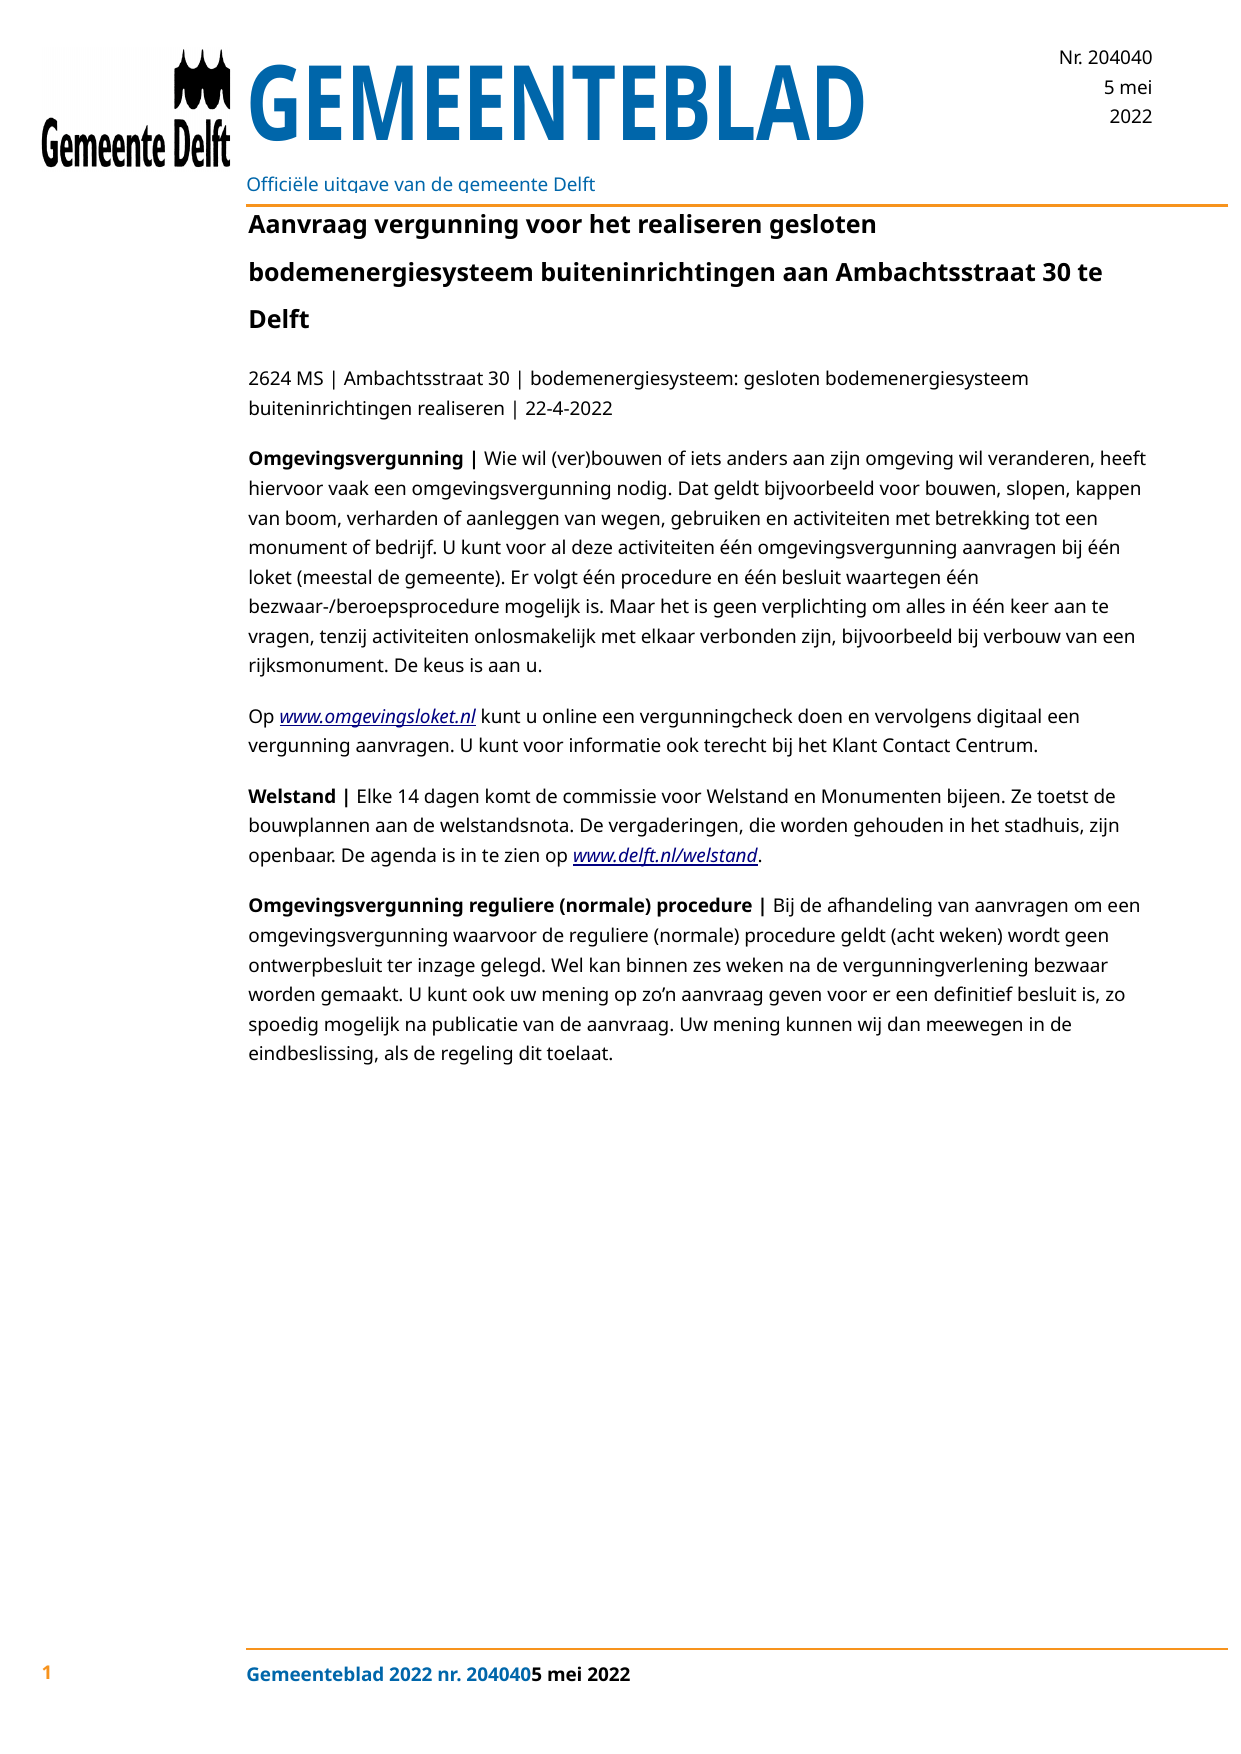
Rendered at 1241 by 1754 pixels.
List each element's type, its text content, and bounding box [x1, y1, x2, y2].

text Omgevingsvergunning | Wie wil (ver)bouwen of iets anders aan zijn omgeving wil veranderen, heeft hiervoor vaak een omgevingsvergunning nodig. Dat geldt bijvoorbeeld voor bouwen, slopen, kappen van boom, verharden of aanleggen van wegen, gebruiken en activiteiten met betrekking tot een monument of bedrijf. U kunt voor al deze activiteiten één omgevingsvergunning aanvragen bij één loket (meestal de gemeente). Er volgt één procedure en één besluit waartegen één bezwaar-/beroepsprocedure mogelijk is. Maar het is geen verplichting om alles in één keer aan te vragen, tenzij activiteiten onlosmakelijk met elkaar verbonden zijn, bijvoorbeeld bij verbouw van een rijksmonument. De keus is aan u. [248, 446, 1152, 678]
text Op www.omgevingsloket.nl kunt u online een vergunningcheck doen en vervolgens digitaal een vergunning aanvragen. U kunt voor informatie ook terecht bij het Klant Contact Centrum. [248, 703, 1152, 758]
text Omgevingsvergunning reguliere (normale) procedure | Bij de afhandeling van aanvragen om een omgevingsvergunning waarvoor de reguliere (normale) procedure geldt (acht weken) wordt geen ontwerpbesluit ter inzage gelegd. Wel kan binnen zes weken na de vergunningverlening bezwaar worden gemaakt. U kunt ook uw mening op zo’n aanvraag geven voor er een definitief besluit is, zo spoedig mogelijk na publicatie van de aanvraag. Uw mening kunnen wij dan meewegen in de eindbeslissing, als de regeling dit toelaat. [248, 893, 1152, 1066]
text Aanvraag vergunning voor het realiseren gesloten bodemenergiesysteem buiteninrichtingen aan Ambachtsstraat 30 te Delft [248, 207, 1152, 336]
text Welstand | Elke 14 dagen komt de commissie voor Welstand en Monumenten bijeen. Ze toetst de bouwplannen aan de welstandsnota. De vergaderingen, die worden gehouden in het stadhuis, zijn openbaar. De agenda is in te zien op www.delft.nl/welstand. [248, 783, 1152, 868]
text 2624 MS | Ambachtsstraat 30 | bodemenergiesysteem: gesloten bodemenergiesysteem buiteninrichtingen realiseren | 22-4-2022 [248, 366, 1152, 421]
picture [41, 47, 231, 172]
